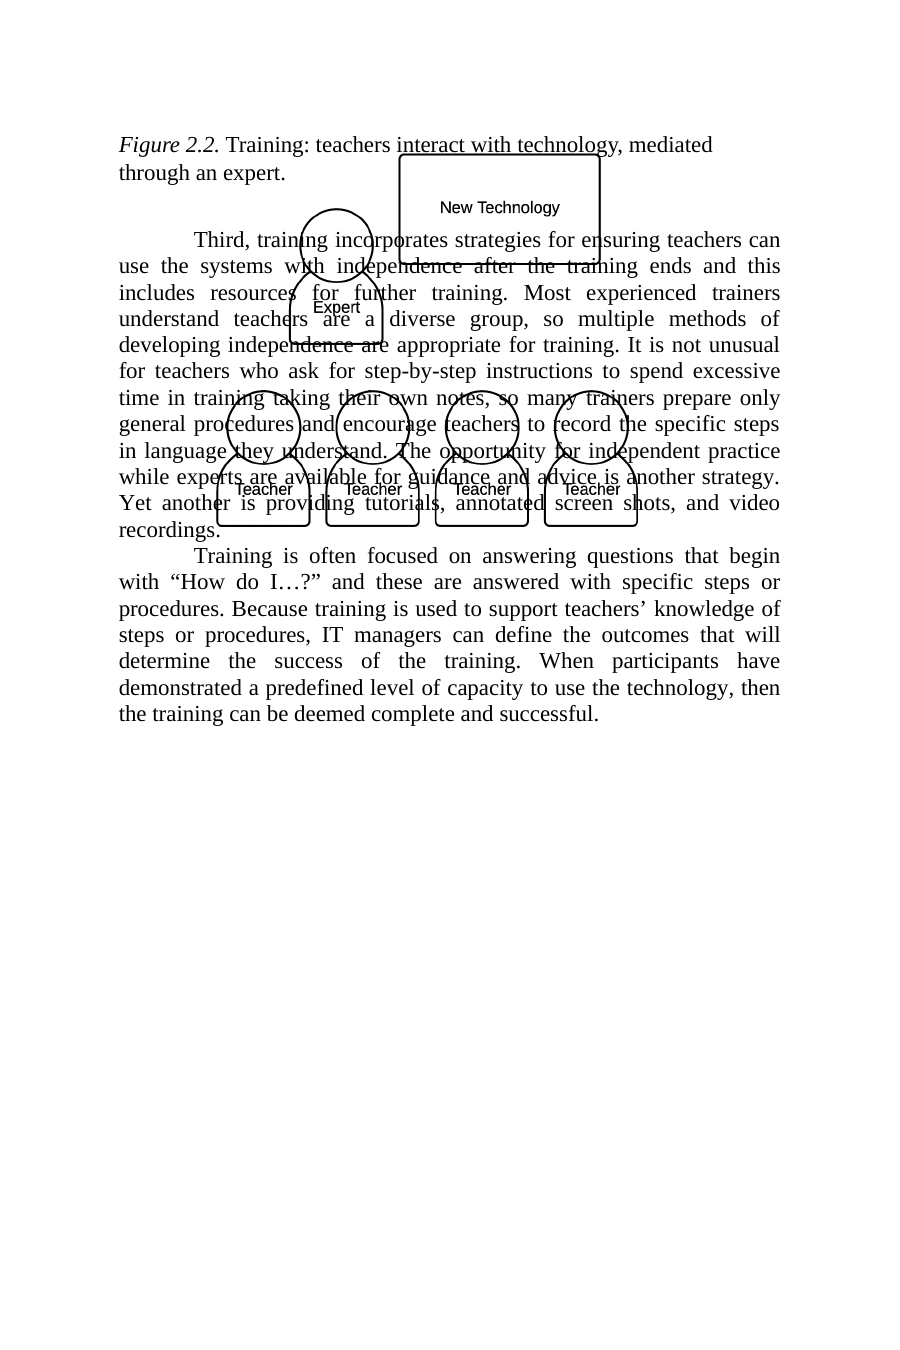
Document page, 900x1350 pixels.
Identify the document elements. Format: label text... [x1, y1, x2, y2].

text Training is often focused on answering questions that begin with “How do I…?” and these are answered with specific steps or procedures. Because training is used to support teachers’ knowledge of steps or procedures, IT managers can define the outcomes that will determine the success of the training. When participants have demonstrated a predefined level of capacity to use the technology, then the training can be deemed complete and successful. [118, 542, 781, 727]
text Figure 2.2. Training: teachers interact with technology, mediated through an expert. [737, 131, 781, 185]
